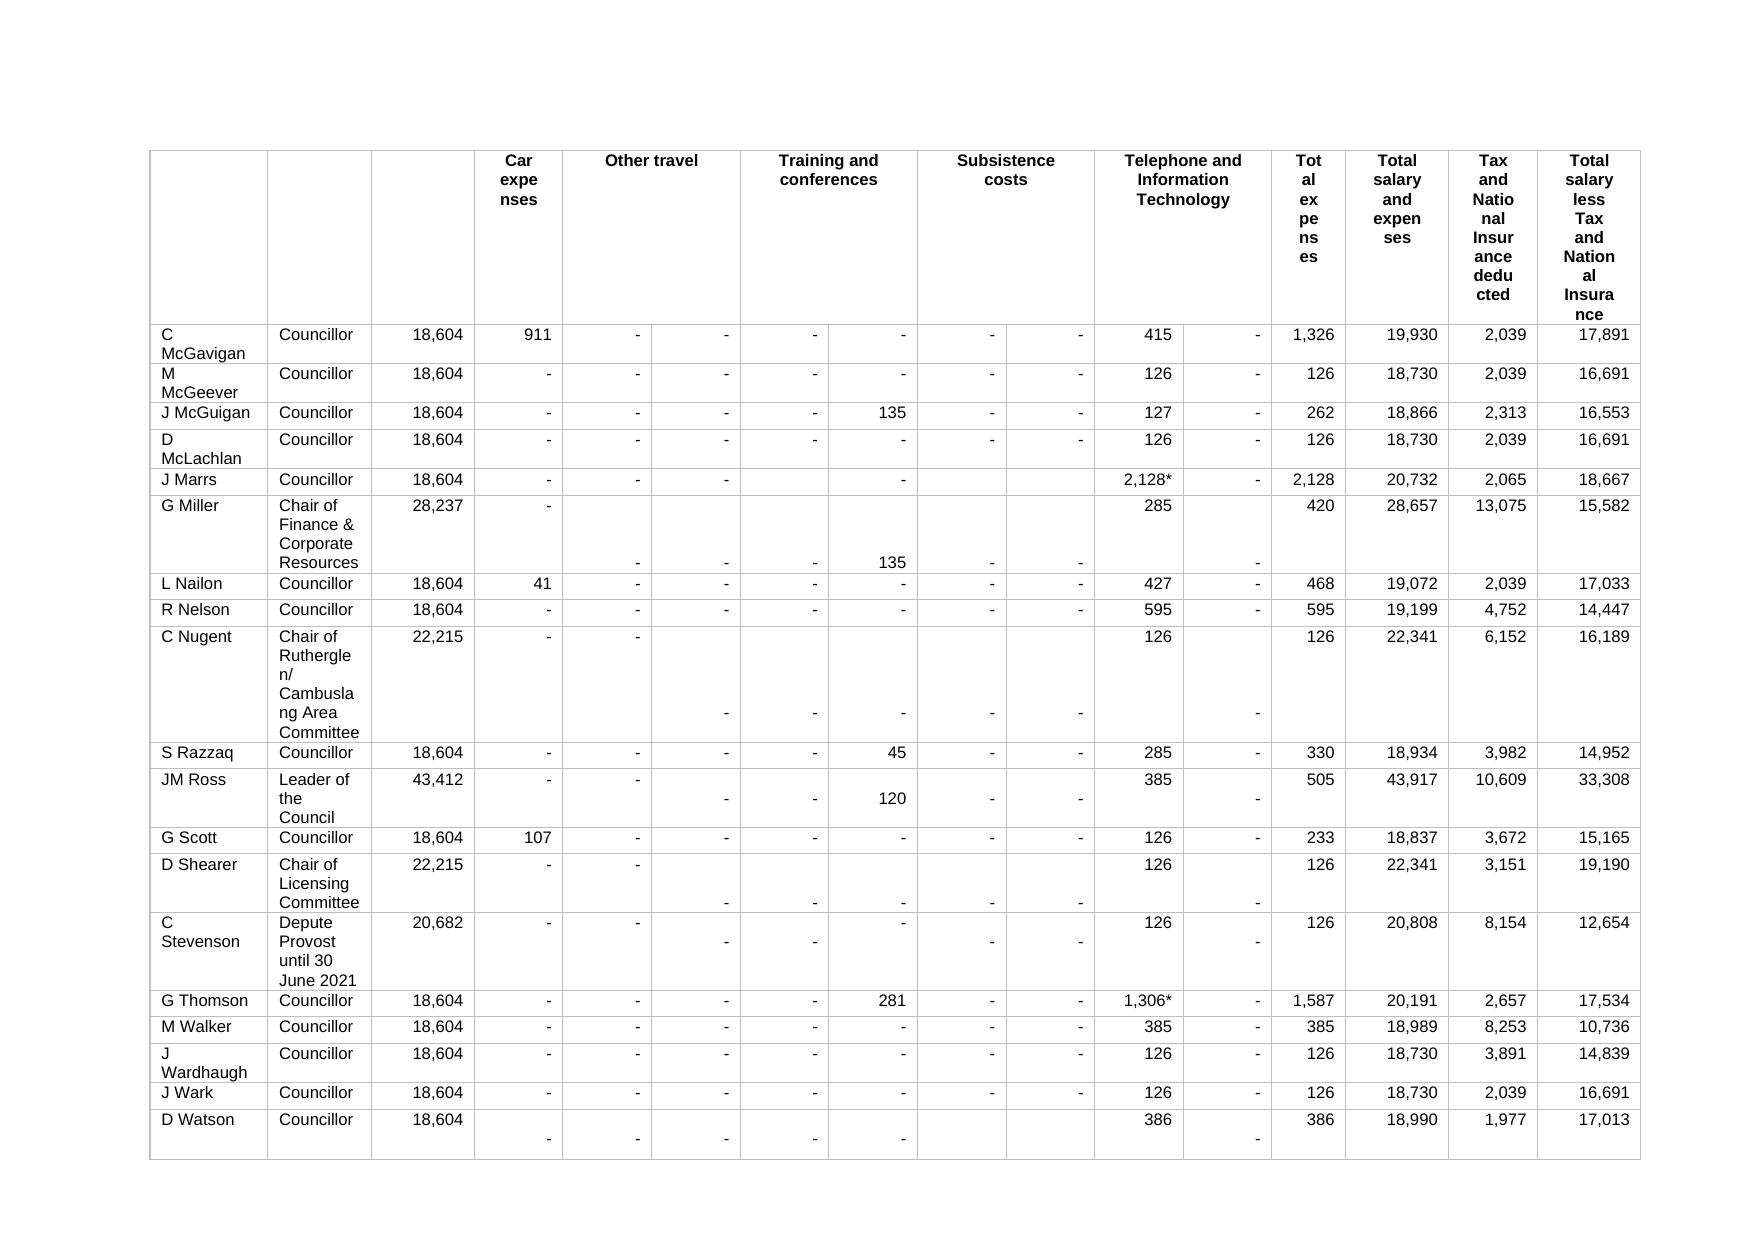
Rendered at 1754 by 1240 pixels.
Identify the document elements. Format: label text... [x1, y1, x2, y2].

table_cell 1,977 [1449, 1110, 1537, 1158]
table_cell - [1184, 430, 1271, 468]
table_cell - [1184, 1110, 1271, 1158]
table_cell - [563, 769, 651, 827]
table_cell - [563, 913, 651, 989]
table_cell 18,604 [372, 574, 474, 599]
table_cell 10,736 [1538, 1017, 1640, 1043]
table_cell 386 [1095, 1110, 1183, 1158]
table_cell [918, 469, 1006, 495]
table_cell Chair of Licensing Committee [268, 854, 371, 912]
table_cell - [1007, 1083, 1094, 1109]
table_cell 2,039 [1449, 1083, 1537, 1109]
table_cell - [563, 496, 651, 572]
table_cell - [741, 1110, 828, 1158]
table_cell - [1184, 828, 1271, 853]
table_cell 126 [1272, 913, 1345, 989]
table_cell - [741, 828, 828, 853]
table_header Telephone and Information Technology [1095, 151, 1271, 323]
table_cell - [652, 574, 740, 599]
table_header [151, 151, 267, 323]
table_cell 385 [1272, 1017, 1345, 1043]
table_cell 18,866 [1346, 403, 1448, 429]
table_cell - [475, 854, 562, 912]
table_cell 18,730 [1346, 1083, 1448, 1109]
table_cell Leader of the Council [268, 769, 371, 827]
table_cell - [563, 991, 651, 1016]
table_cell Councillor [268, 1083, 371, 1109]
table_cell - [741, 574, 828, 599]
table_cell G Miller [151, 496, 267, 572]
table_cell 135 [829, 496, 917, 572]
table_cell - [475, 403, 562, 429]
table_cell - [652, 600, 740, 626]
table_cell 20,808 [1346, 913, 1448, 989]
table_cell 1,306* [1095, 991, 1183, 1016]
table_cell 16,553 [1538, 403, 1640, 429]
table_cell 3,672 [1449, 828, 1537, 853]
table_cell 18,604 [372, 991, 474, 1016]
table_cell - [829, 1110, 917, 1158]
table_cell - [829, 325, 917, 363]
table_cell - [652, 403, 740, 429]
table_cell M Walker [151, 1017, 267, 1043]
table_cell - [475, 1083, 562, 1109]
table_cell M McGeever [151, 364, 267, 402]
table_cell - [918, 496, 1006, 572]
table_cell - [1184, 496, 1271, 572]
table_cell 420 [1272, 496, 1345, 572]
table_cell 3,982 [1449, 743, 1537, 768]
table_cell 18,604 [372, 1017, 474, 1043]
table_cell - [918, 854, 1006, 912]
table_cell Councillor [268, 1044, 371, 1082]
table_cell - [1184, 1083, 1271, 1109]
table_cell - [1184, 854, 1271, 912]
table_cell - [918, 1083, 1006, 1109]
table_header Training and conferences [741, 151, 917, 323]
table_cell S Razzaq [151, 743, 267, 768]
table_cell - [1184, 743, 1271, 768]
table_cell Councillor [268, 364, 371, 402]
table_cell - [1184, 364, 1271, 402]
table_cell - [741, 1017, 828, 1043]
table_cell 126 [1272, 430, 1345, 468]
table_cell 126 [1272, 364, 1345, 402]
table_cell - [1184, 574, 1271, 599]
table_cell - [563, 627, 651, 742]
table_cell - [652, 469, 740, 495]
table_cell 16,189 [1538, 627, 1640, 742]
table_cell - [918, 991, 1006, 1016]
table_cell 18,604 [372, 469, 474, 495]
table_cell - [475, 627, 562, 742]
table_cell - [1007, 854, 1094, 912]
table_cell - [1007, 743, 1094, 768]
table_cell 4,752 [1449, 600, 1537, 626]
table_cell - [475, 496, 562, 572]
table_cell 126 [1272, 1044, 1345, 1082]
table_cell 14,952 [1538, 743, 1640, 768]
table_cell - [829, 1044, 917, 1082]
table_cell 127 [1095, 403, 1183, 429]
table_cell Councillor [268, 325, 371, 363]
table_cell - [741, 430, 828, 468]
table_cell - [741, 325, 828, 363]
table_cell - [475, 430, 562, 468]
table_cell 3,891 [1449, 1044, 1537, 1082]
table_cell Chair of Rutherglen/ Cambuslang Area Committee [268, 627, 371, 742]
table_cell Councillor [268, 469, 371, 495]
table_cell 8,253 [1449, 1017, 1537, 1043]
table_cell - [652, 1083, 740, 1109]
table_cell 1,326 [1272, 325, 1345, 363]
table_cell - [741, 769, 828, 827]
table_cell - [918, 769, 1006, 827]
table_cell - [829, 469, 917, 495]
table_cell 18,604 [372, 403, 474, 429]
table_cell - [741, 1083, 828, 1109]
table_cell - [741, 403, 828, 429]
table_cell 18,604 [372, 600, 474, 626]
table_cell - [563, 325, 651, 363]
table_cell - [829, 600, 917, 626]
table_cell JM Ross [151, 769, 267, 827]
table_header [268, 151, 371, 323]
table_cell - [563, 403, 651, 429]
table_cell - [475, 1110, 562, 1158]
table_cell 17,033 [1538, 574, 1640, 599]
table_cell - [918, 743, 1006, 768]
table_cell 43,412 [372, 769, 474, 827]
table_cell - [652, 325, 740, 363]
table_cell 19,930 [1346, 325, 1448, 363]
table_cell 1,587 [1272, 991, 1345, 1016]
table_cell - [1007, 1110, 1094, 1158]
table_cell 20,682 [372, 913, 474, 989]
table_cell Councillor [268, 828, 371, 853]
table_cell - [1007, 913, 1094, 989]
table_cell - [652, 496, 740, 572]
table_cell - [563, 1083, 651, 1109]
table_cell - [918, 574, 1006, 599]
table_cell - [1007, 496, 1094, 572]
table_cell Councillor [268, 991, 371, 1016]
table_cell - [1007, 1017, 1094, 1043]
table_cell - [1007, 769, 1094, 827]
table_cell G Scott [151, 828, 267, 853]
table_cell - [829, 1017, 917, 1043]
table_cell Depute Provost until 30 June 2021 [268, 913, 371, 989]
table_cell 14,447 [1538, 600, 1640, 626]
table_cell 18,934 [1346, 743, 1448, 768]
table_cell - [741, 364, 828, 402]
table_header Total expenses [1272, 151, 1345, 323]
table_cell - [1007, 627, 1094, 742]
table_cell 28,237 [372, 496, 474, 572]
table_cell 15,165 [1538, 828, 1640, 853]
table_cell 18,989 [1346, 1017, 1448, 1043]
table_cell - [829, 364, 917, 402]
table_cell - [475, 600, 562, 626]
table_cell J Wardhaugh [151, 1044, 267, 1082]
table_cell J McGuigan [151, 403, 267, 429]
table_cell - [563, 854, 651, 912]
table_cell 18,604 [372, 325, 474, 363]
table_cell - [918, 364, 1006, 402]
table_cell 3,151 [1449, 854, 1537, 912]
table_cell - [652, 1017, 740, 1043]
table_cell - [829, 627, 917, 742]
table_cell - [563, 1110, 651, 1158]
table_cell - [1184, 469, 1271, 495]
table_cell 262 [1272, 403, 1345, 429]
table_header [372, 151, 474, 323]
table_cell 14,839 [1538, 1044, 1640, 1082]
table_cell - [741, 1044, 828, 1082]
table_cell - [918, 430, 1006, 468]
table_cell 18,604 [372, 828, 474, 853]
table_cell 126 [1095, 913, 1183, 989]
table_cell - [475, 364, 562, 402]
table_cell 330 [1272, 743, 1345, 768]
table_cell - [563, 574, 651, 599]
table_cell Councillor [268, 574, 371, 599]
table_cell - [741, 991, 828, 1016]
table_cell - [652, 913, 740, 989]
table_header Tax and National Insurance deducted [1449, 151, 1537, 323]
table_cell 22,341 [1346, 854, 1448, 912]
table_cell 18,604 [372, 743, 474, 768]
table_cell - [1184, 627, 1271, 742]
table_cell 126 [1095, 828, 1183, 853]
table_cell - [475, 913, 562, 989]
table_cell - [652, 1110, 740, 1158]
table_cell C McGavigan [151, 325, 267, 363]
table_cell G Thomson [151, 991, 267, 1016]
table_cell 385 [1095, 1017, 1183, 1043]
table_cell - [741, 627, 828, 742]
table_cell - [652, 828, 740, 853]
table_cell 415 [1095, 325, 1183, 363]
table_cell - [563, 1017, 651, 1043]
table_cell 126 [1095, 364, 1183, 402]
table_cell 18,730 [1346, 1044, 1448, 1082]
table_cell 33,308 [1538, 769, 1640, 827]
table_cell 281 [829, 991, 917, 1016]
table_cell 2,065 [1449, 469, 1537, 495]
table_cell - [1184, 913, 1271, 989]
table_cell 285 [1095, 743, 1183, 768]
table_cell - [741, 600, 828, 626]
table_cell - [918, 1110, 1006, 1158]
table_cell Councillor [268, 743, 371, 768]
table_cell - [475, 743, 562, 768]
table_cell J Marrs [151, 469, 267, 495]
table_cell 2,039 [1449, 325, 1537, 363]
table_cell 107 [475, 828, 562, 853]
table_cell - [918, 600, 1006, 626]
table_cell - [829, 828, 917, 853]
table_cell - [475, 1017, 562, 1043]
table_cell 18,604 [372, 430, 474, 468]
table_cell - [475, 1044, 562, 1082]
table_cell 18,604 [372, 1083, 474, 1109]
table_cell 126 [1095, 1044, 1183, 1082]
table_cell - [475, 769, 562, 827]
table_header Car expenses [475, 151, 562, 323]
table_cell - [563, 600, 651, 626]
table_cell D Watson [151, 1110, 267, 1158]
table_cell 13,075 [1449, 496, 1537, 572]
table_cell 16,691 [1538, 430, 1640, 468]
table_cell - [741, 854, 828, 912]
table_cell 16,691 [1538, 1083, 1640, 1109]
table_cell - [741, 913, 828, 989]
table_cell 28,657 [1346, 496, 1448, 572]
table_cell - [652, 743, 740, 768]
table_cell - [563, 1044, 651, 1082]
table_cell 386 [1272, 1110, 1345, 1158]
table_cell - [1007, 1044, 1094, 1082]
table_cell 12,654 [1538, 913, 1640, 989]
table_cell - [1007, 828, 1094, 853]
table_header Total salary less Tax and National Insurance [1538, 151, 1640, 323]
table_cell 22,215 [372, 627, 474, 742]
table_cell 120 [829, 769, 917, 827]
table_cell Councillor [268, 430, 371, 468]
table_cell 17,534 [1538, 991, 1640, 1016]
table_cell - [652, 1044, 740, 1082]
table_cell - [1184, 991, 1271, 1016]
table_cell D McLachlan [151, 430, 267, 468]
table_header Subsistence costs [918, 151, 1094, 323]
table_header Other travel [563, 151, 740, 323]
table_cell 135 [829, 403, 917, 429]
table_cell - [1184, 769, 1271, 827]
table_cell 233 [1272, 828, 1345, 853]
table_cell 285 [1095, 496, 1183, 572]
table_cell 45 [829, 743, 917, 768]
table_cell - [1007, 991, 1094, 1016]
table_cell 126 [1095, 1083, 1183, 1109]
table_cell 22,341 [1346, 627, 1448, 742]
table_cell 8,154 [1449, 913, 1537, 989]
table_cell 911 [475, 325, 562, 363]
table_cell - [1007, 403, 1094, 429]
table_cell 2,039 [1449, 574, 1537, 599]
table_cell - [652, 430, 740, 468]
table_cell - [563, 743, 651, 768]
table_cell - [829, 913, 917, 989]
table_cell - [652, 627, 740, 742]
table_cell - [563, 430, 651, 468]
table_cell - [652, 364, 740, 402]
table_cell - [1184, 1017, 1271, 1043]
table_cell - [563, 828, 651, 853]
table_cell - [652, 854, 740, 912]
table_cell 2,128* [1095, 469, 1183, 495]
table_cell 18,837 [1346, 828, 1448, 853]
table_cell - [475, 991, 562, 1016]
table_cell 505 [1272, 769, 1345, 827]
table_cell - [918, 627, 1006, 742]
table_header Total salary and expenses [1346, 151, 1448, 323]
table_cell 2,039 [1449, 430, 1537, 468]
table_cell 595 [1272, 600, 1345, 626]
table_cell - [563, 469, 651, 495]
table_cell - [563, 364, 651, 402]
table_cell Councillor [268, 1017, 371, 1043]
table_cell 19,199 [1346, 600, 1448, 626]
table_cell - [1184, 325, 1271, 363]
table_cell 2,039 [1449, 364, 1537, 402]
table_cell [1007, 469, 1094, 495]
table_cell - [829, 574, 917, 599]
table_cell - [918, 913, 1006, 989]
table_cell J Wark [151, 1083, 267, 1109]
table_cell 18,730 [1346, 430, 1448, 468]
table_cell - [1007, 600, 1094, 626]
table_cell 18,990 [1346, 1110, 1448, 1158]
table_cell - [918, 828, 1006, 853]
table_cell 126 [1272, 1083, 1345, 1109]
table_cell - [829, 854, 917, 912]
table_cell 43,917 [1346, 769, 1448, 827]
table_cell 385 [1095, 769, 1183, 827]
table_cell - [1007, 430, 1094, 468]
table_cell 126 [1095, 854, 1183, 912]
table_cell - [475, 469, 562, 495]
table_cell 126 [1272, 627, 1345, 742]
table_cell - [652, 769, 740, 827]
table_cell 18,604 [372, 364, 474, 402]
table_cell 18,667 [1538, 469, 1640, 495]
table_cell L Nailon [151, 574, 267, 599]
table_cell - [1184, 1044, 1271, 1082]
table_cell C Nugent [151, 627, 267, 742]
table_cell [741, 469, 828, 495]
table_cell - [1184, 600, 1271, 626]
table_cell 18,730 [1346, 364, 1448, 402]
table_cell - [829, 430, 917, 468]
table_cell 15,582 [1538, 496, 1640, 572]
table_cell - [1007, 364, 1094, 402]
table_cell 16,691 [1538, 364, 1640, 402]
table_cell Councillor [268, 403, 371, 429]
table_cell - [652, 991, 740, 1016]
table_cell Councillor [268, 600, 371, 626]
table_cell 126 [1095, 430, 1183, 468]
table_cell 22,215 [372, 854, 474, 912]
table_cell 18,604 [372, 1044, 474, 1082]
table_cell 19,190 [1538, 854, 1640, 912]
table_cell 18,604 [372, 1110, 474, 1158]
table_cell 17,013 [1538, 1110, 1640, 1158]
table_cell 20,191 [1346, 991, 1448, 1016]
table_cell 126 [1095, 627, 1183, 742]
table_cell - [1184, 403, 1271, 429]
table_cell 41 [475, 574, 562, 599]
table_cell - [918, 1044, 1006, 1082]
table_cell 468 [1272, 574, 1345, 599]
table_cell C Stevenson [151, 913, 267, 989]
table_cell R Nelson [151, 600, 267, 626]
table_cell 17,891 [1538, 325, 1640, 363]
table_cell - [918, 403, 1006, 429]
table_cell 19,072 [1346, 574, 1448, 599]
table_cell 20,732 [1346, 469, 1448, 495]
table_cell - [741, 743, 828, 768]
table_cell - [1007, 325, 1094, 363]
table_cell - [918, 325, 1006, 363]
table_cell Councillor [268, 1110, 371, 1158]
table_cell 10,609 [1449, 769, 1537, 827]
table_cell - [918, 1017, 1006, 1043]
table_cell - [1007, 574, 1094, 599]
table_cell 2,313 [1449, 403, 1537, 429]
table_cell 2,128 [1272, 469, 1345, 495]
table_cell 6,152 [1449, 627, 1537, 742]
table_cell 427 [1095, 574, 1183, 599]
table_cell 595 [1095, 600, 1183, 626]
table_cell - [829, 1083, 917, 1109]
table_cell 2,657 [1449, 991, 1537, 1016]
table_cell D Shearer [151, 854, 267, 912]
table_cell 126 [1272, 854, 1345, 912]
table_cell - [741, 496, 828, 572]
table_cell Chair of Finance & Corporate Resources [268, 496, 371, 572]
